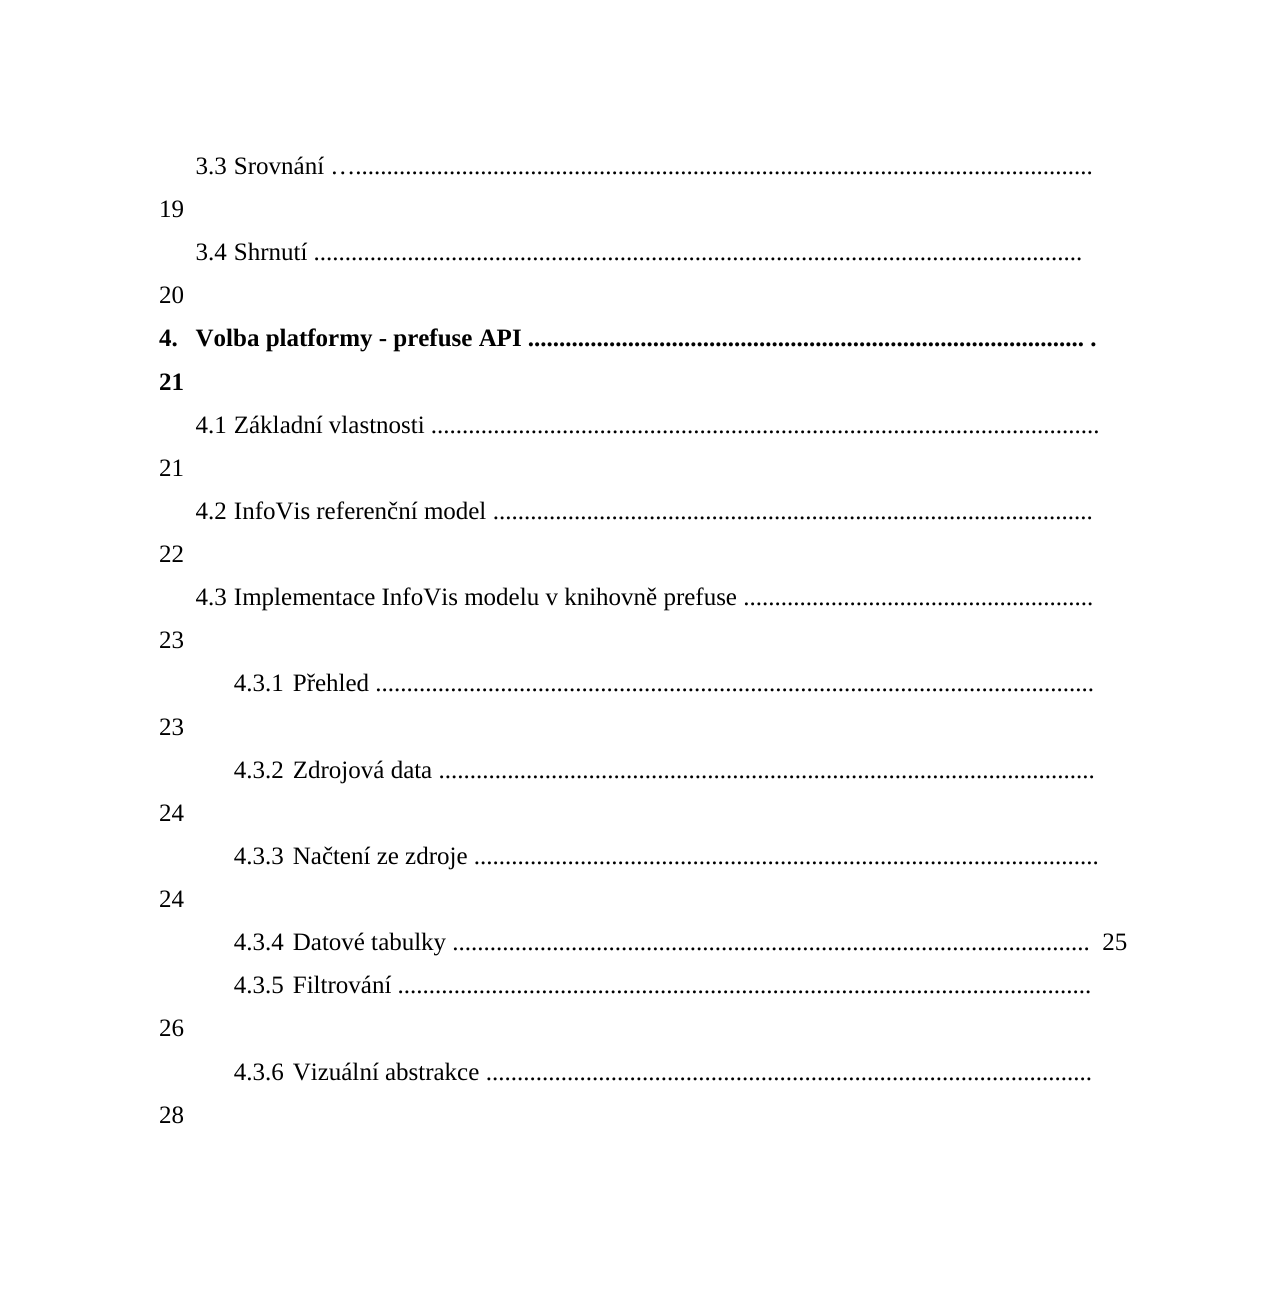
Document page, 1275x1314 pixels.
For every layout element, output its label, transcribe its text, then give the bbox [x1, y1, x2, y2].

subtitle 3.3 Srovnání …...................................................................................................................... 19 3.4 Shrnutí ........................................................................................................................... 20 4. Volba platformy - prefuse API ......................................................................................... . 21 4.1 Základní vlastnosti ........................................................................................................... 21 4.2 InfoVis referenční model ................................................................................................ 22 4.3 Implementace InfoVis modelu v knihovně prefuse ........................................................ 23 4.3.1 Přehled ................................................................................................................... 23 4.3.2 Zdrojová data ......................................................................................................... 24 4.3.3 Načtení ze zdroje .................................................................................................... 24 4.3.4 Datové tabulky ...................................................................................................... 25 4.3.5 Filtrování ............................................................................................................... 26 4.3.6 Vizuální abstrakce ................................................................................................. 28 [159, 151, 1128, 1128]
